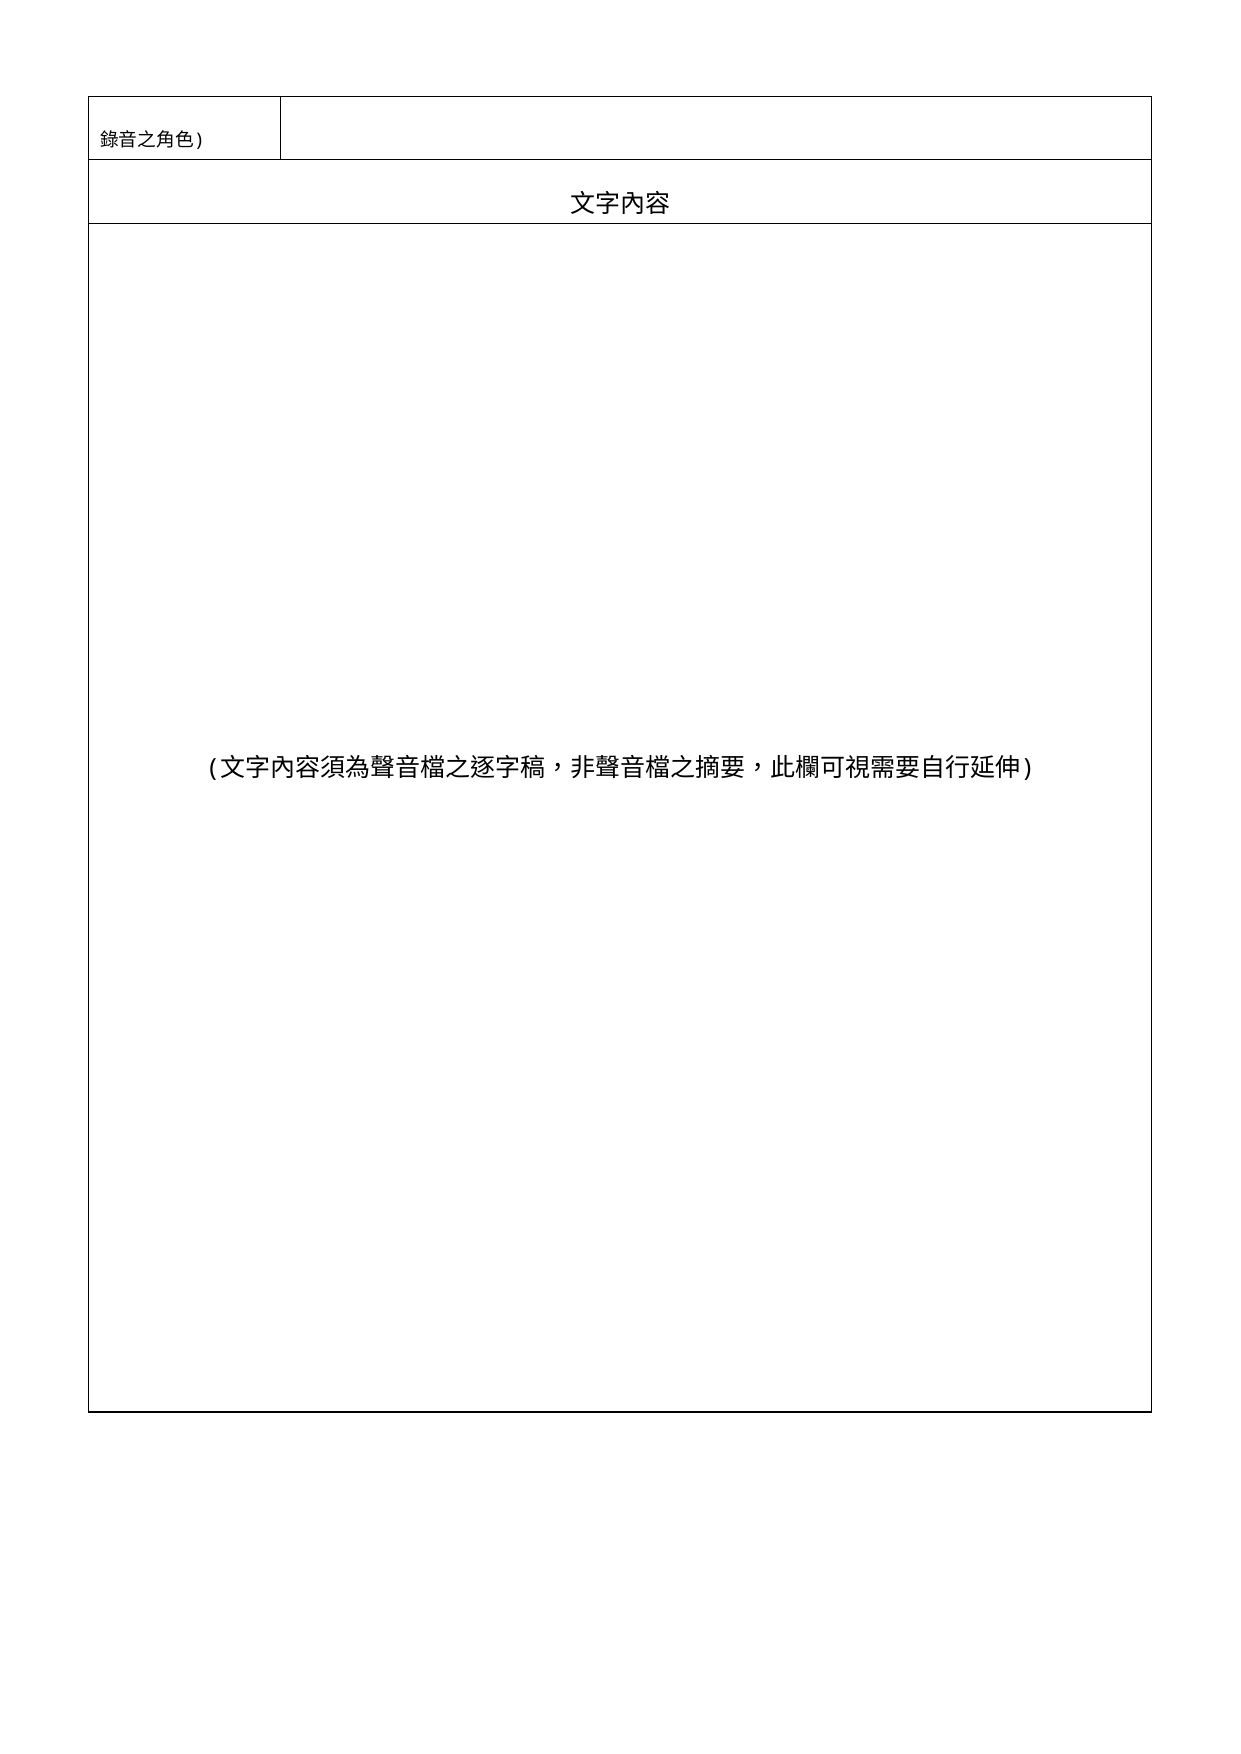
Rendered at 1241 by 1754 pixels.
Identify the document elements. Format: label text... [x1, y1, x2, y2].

table_cell 文字內容 [89, 160, 1151, 223]
table_cell (文字內容須為聲音檔之逐字稿，非聲音檔之摘要，此欄可視需要自行延伸) [89, 224, 1151, 1411]
table_cell 錄音之角色) [89, 97, 280, 159]
table_cell [281, 97, 1151, 159]
